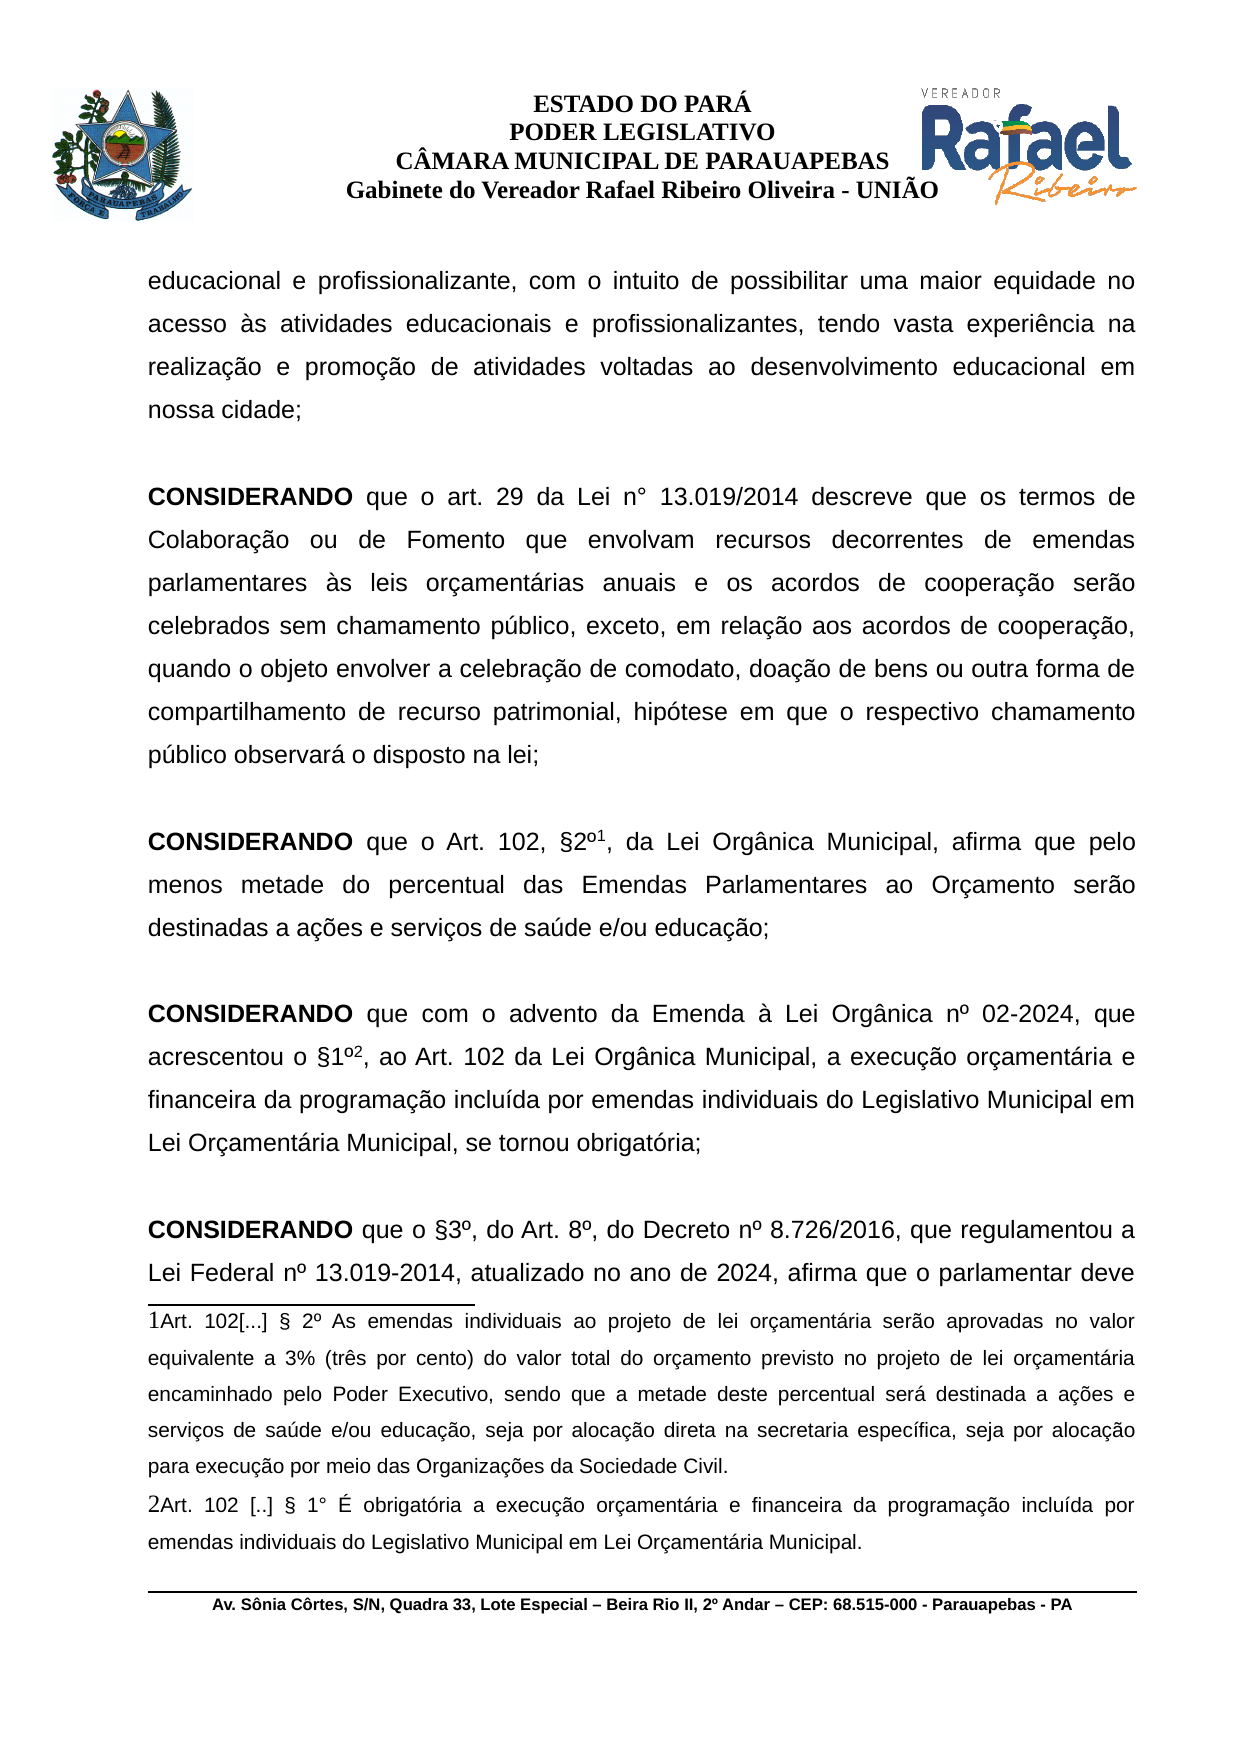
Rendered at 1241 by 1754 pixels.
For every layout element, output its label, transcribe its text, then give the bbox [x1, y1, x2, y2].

text CONSIDERANDO que o Art. 102, §2º, da Lei Orgânica Municipal, afirma que pelo menos metade do percentual das Emendas Parlamentares ao Orçamento serão destinadas a ações e serviços de saúde e/ou educação; [148, 826, 1137, 941]
text educacional e profissionalizante, com o intuito de possibilitar uma maior equidade no acesso às atividades educacionais e profissionalizantes, tendo vasta experiência na realização e promoção de atividades voltadas ao desenvolvimento educacional em nossa cidade; [148, 266, 1137, 424]
text CONSIDERANDO que com o advento da Emenda à Lei Orgânica nº 02-2024, que acrescentou o §1º, ao Art. 102 da Lei Orgânica Municipal, a execução orçamentária e financeira da programação incluída por emendas individuais do Legislativo Municipal em Lei Orçamentária Municipal, se tornou obrigatória; [148, 999, 1137, 1157]
text Art. 102 [..] § 1° É obrigatória a execução orçamentária e financeira da programação incluída por emendas individuais do Legislativo Municipal em Lei Orçamentária Municipal. [148, 1489, 1137, 1554]
text CONSIDERANDO que o art. 29 da Lei n° 13.019/2014 descreve que os termos de Colaboração ou de Fomento que envolvam recursos decorrentes de emendas parlamentares às leis orçamentárias anuais e os acordos de cooperação serão celebrados sem chamamento público, exceto, em relação aos acordos de cooperação, quando o objeto envolver a celebração de comodato, doação de bens ou outra forma de compartilhamento de recurso patrimonial, hipótese em que o respectivo chamamento público observará o disposto na lei; [148, 481, 1137, 769]
text Art. 102[...] § 2º As emendas individuais ao projeto de lei orçamentária serão aprovadas no valor equivalente a 3% (três por cento) do valor total do orçamento previsto no projeto de lei orçamentária encaminhado pelo Poder Executivo, sendo que a metade deste percentual será destinada a ações e serviços de saúde e/ou educação, seja por alocação direta na secretaria específica, seja por alocação para execução por meio das Organizações da Sociedade Civil. [148, 1305, 1137, 1477]
text CONSIDERANDO que o §3º, do Art. 8º, do Decreto nº 8.726/2016, que regulamentou a Lei Federal nº 13.019-2014, atualizado no ano de 2024, afirma que o parlamentar deve [148, 1214, 1137, 1286]
